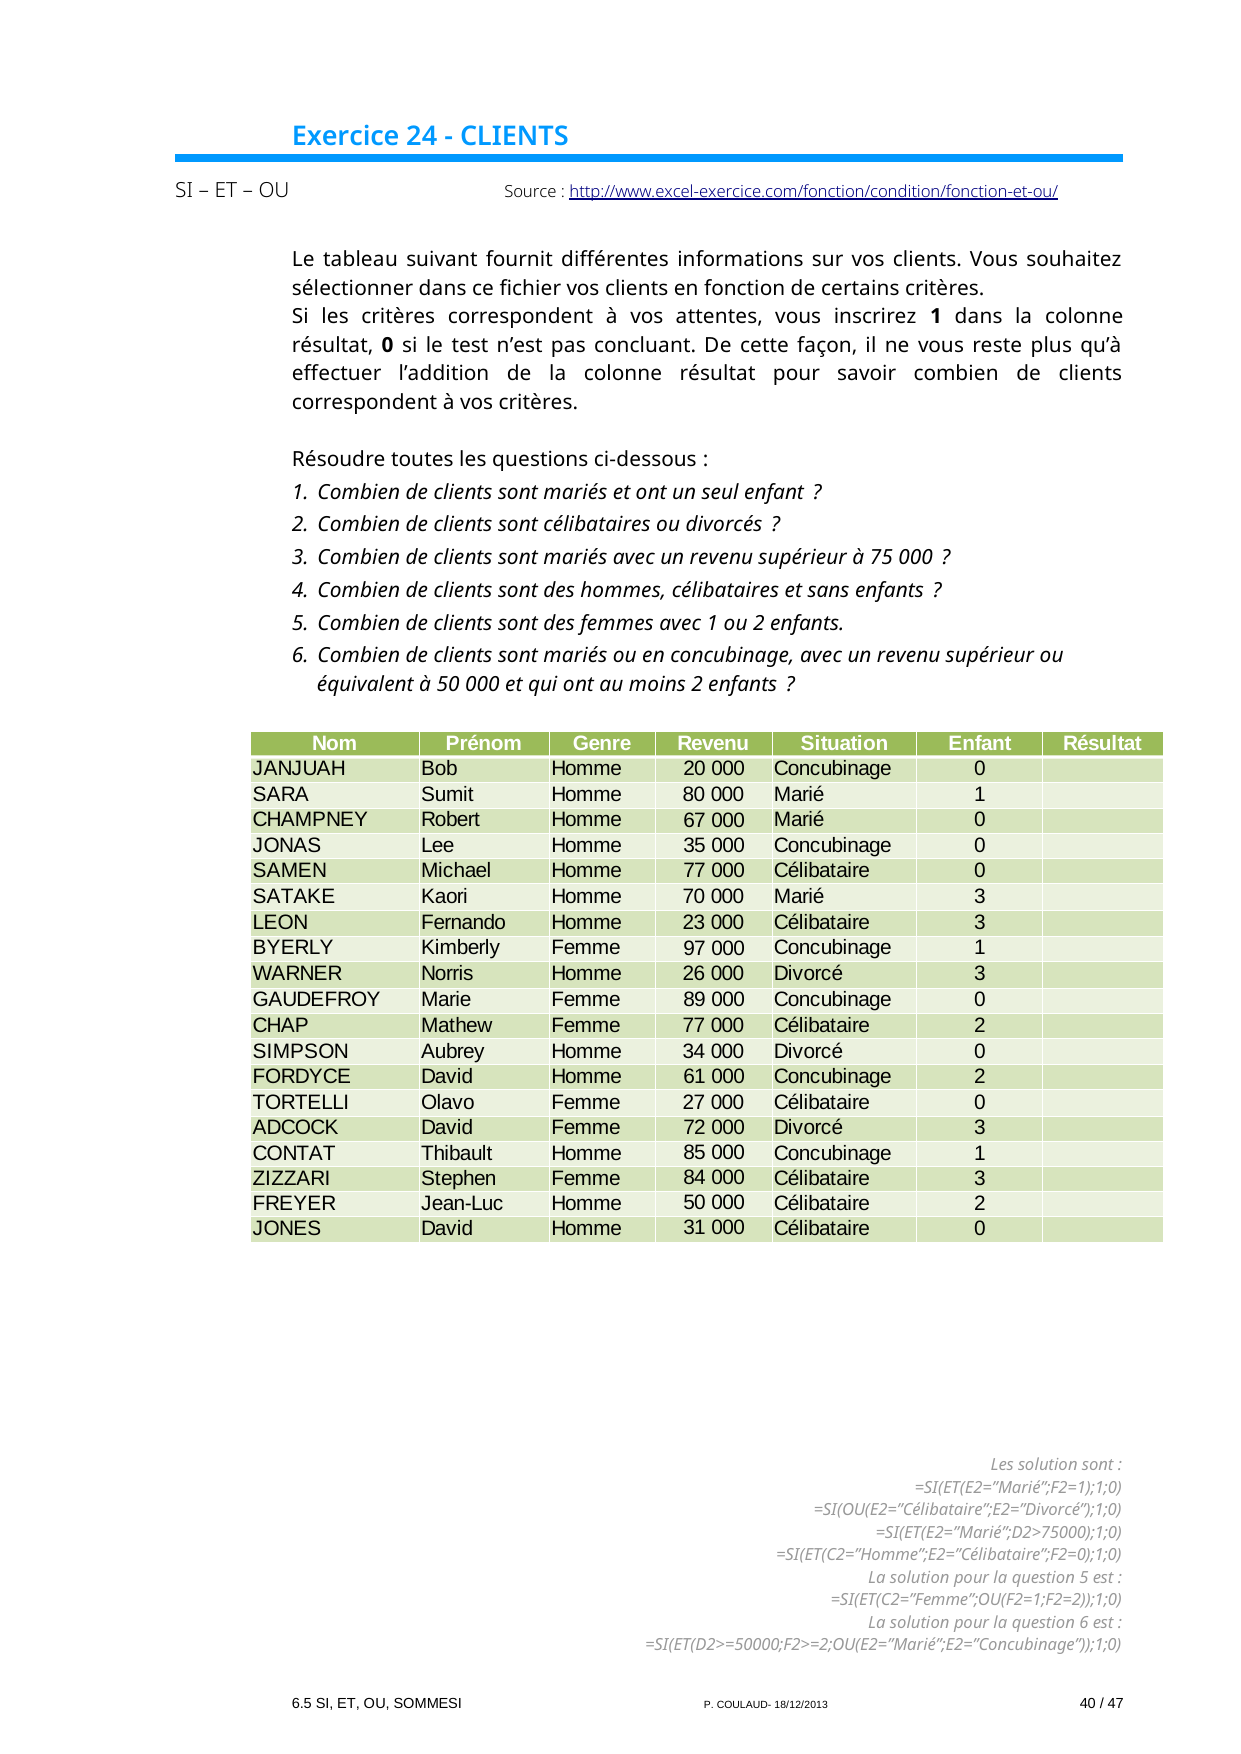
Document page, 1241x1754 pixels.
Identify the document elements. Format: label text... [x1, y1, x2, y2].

text Si les critères correspondent à vos attentes, vous inscrirez 1 dans la colonne résultat, 0 si le test n’est pas concluant. De cette façon, il ne vous reste plus qu’à effectuer l’addition de la colonne résultat pour savoir combien de clients correspondent à vos critères. [292, 301, 1123, 415]
text La solution pour la question 6 est : [292, 1611, 1123, 1633]
list Combien de clients sont des hommes, célibataires et sans enfants ? [292, 575, 1123, 603]
text Le tableau suivant fournit différentes informations sur vos clients. Vous souhaitez sélectionner dans ce fichier vos clients en fonction de certains critères. [292, 244, 1123, 301]
text =SI(ET(D2>=50000;F2>=2;OU(E2=”Marié”;E2=”Concubinage”));1;0) [292, 1633, 1123, 1656]
text SI – ET – OU Source : http://www.excel-exercice.com/fonction/condition/fonction-et-ou/ [175, 174, 1123, 203]
text =SI(ET(E2=”Marié”;D2>75000);1;0) [292, 1521, 1123, 1543]
list Combien de clients sont mariés avec un revenu supérieur à 75 000 ? [292, 542, 1123, 571]
text =SI(OU(E2=”Célibataire”;E2=”Divorcé”);1;0) [292, 1498, 1123, 1521]
text =SI(ET(C2=”Homme”;E2=”Célibataire”;F2=0);1;0) [292, 1543, 1123, 1566]
text La solution pour la question 5 est : [292, 1566, 1123, 1588]
text Résoudre toutes les questions ci-dessous : [292, 444, 1123, 472]
text Les solution sont : [292, 1453, 1123, 1476]
text =SI(ET(C2=”Femme”;OU(F2=1;F2=2));1;0) [292, 1588, 1123, 1611]
list Combien de clients sont célibataires ou divorcés ? [292, 509, 1123, 538]
list Combien de clients sont mariés et ont un seul enfant ? [292, 477, 1123, 505]
text =SI(ET(E2=”Marié”;F2=1);1;0) [292, 1476, 1123, 1498]
list Combien de clients sont mariés ou en concubinage, avec un revenu supérieur ou équivalent à 50 000 et qui ont au moins 2 enfants ? [292, 640, 1123, 697]
list Combien de clients sont des femmes avec 1 ou 2 enfants. [292, 607, 1123, 636]
subtitle CLIENTS [175, 117, 1123, 154]
